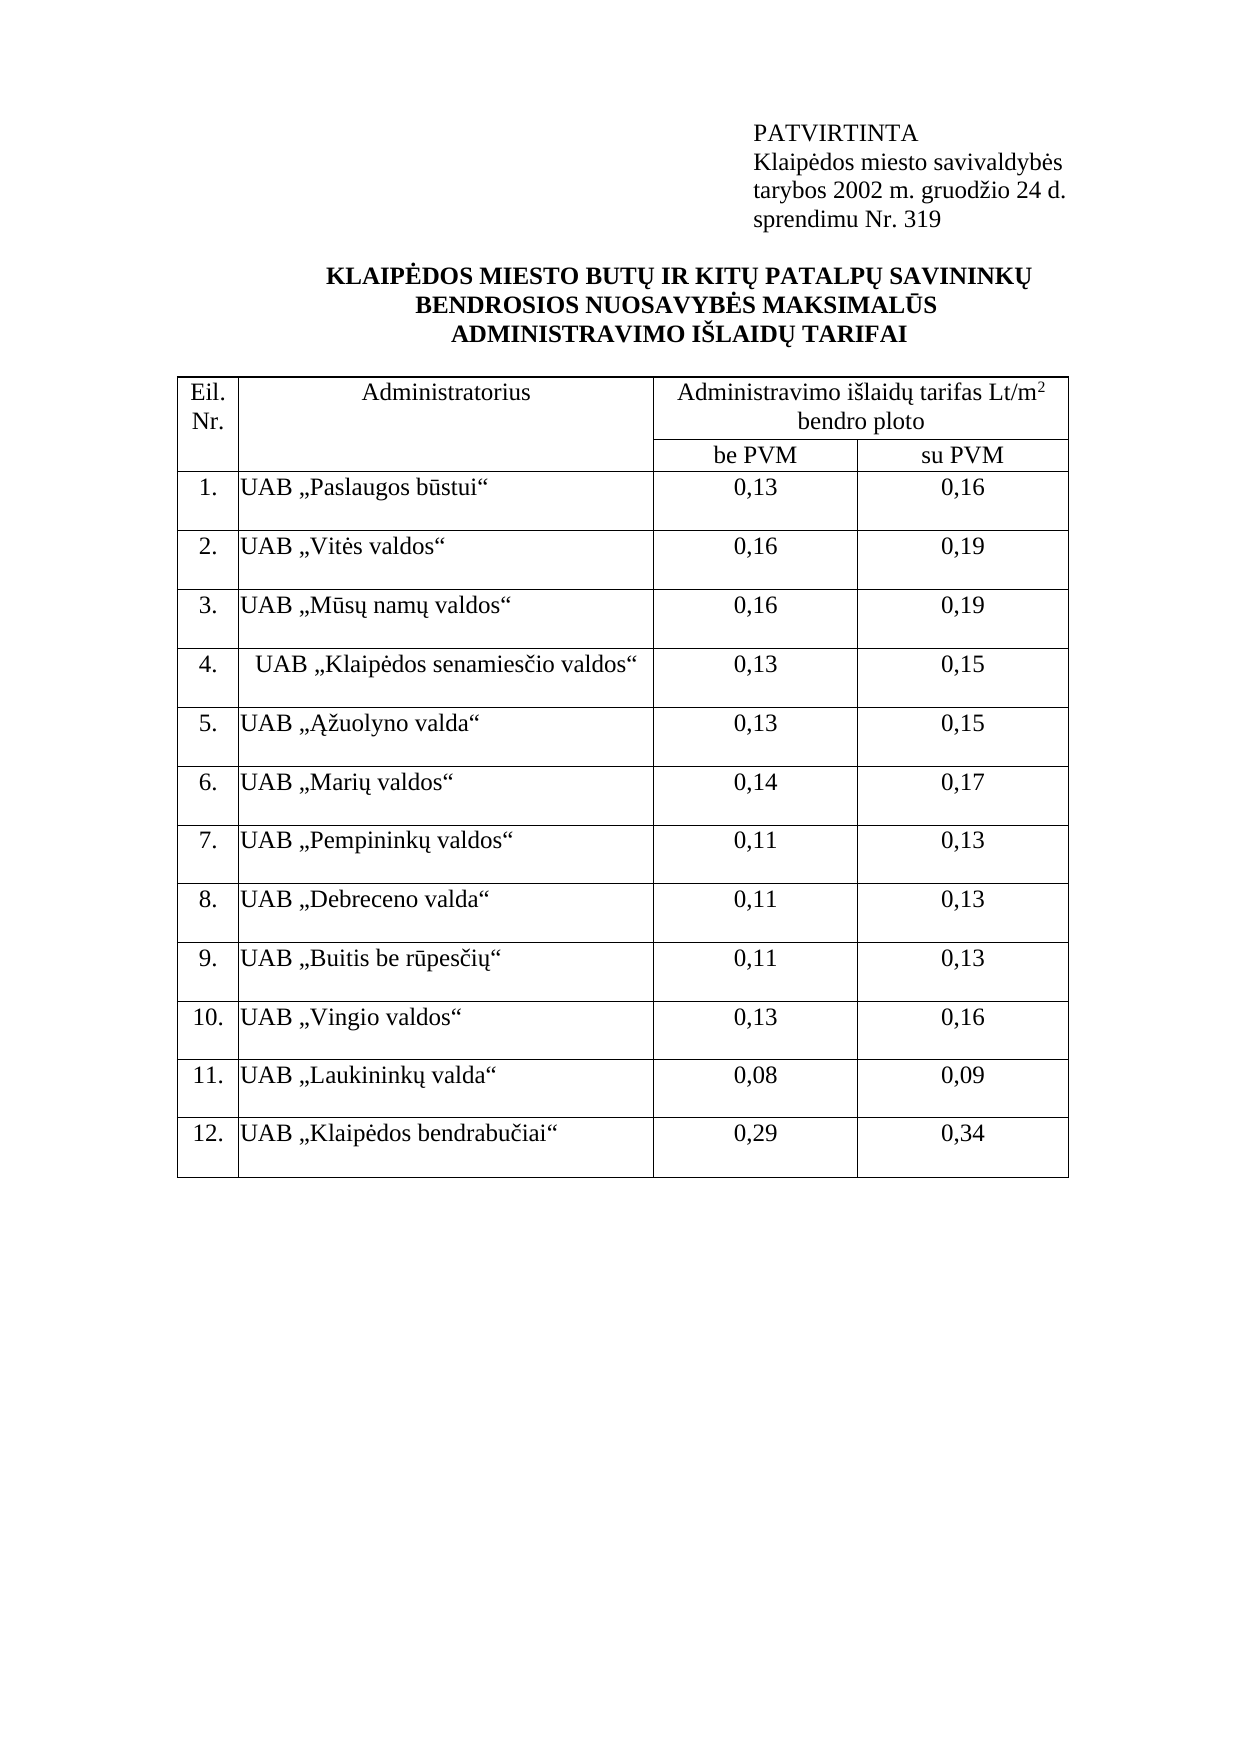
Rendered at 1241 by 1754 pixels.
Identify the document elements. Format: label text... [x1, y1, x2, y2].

table_cell 7. [178, 826, 238, 883]
table_cell UAB „Klaipėdos senamiesčio valdos“ [239, 649, 653, 707]
table_cell 0,15 [858, 649, 1068, 707]
table_cell 12. [178, 1118, 238, 1177]
table_cell 0,09 [858, 1060, 1068, 1117]
table_cell 0,15 [858, 708, 1068, 766]
text BENDROSIOS NUOSAVYBĖS MAKSIMALŪS [177, 290, 1181, 319]
table_cell 0,19 [858, 590, 1068, 648]
table_cell UAB „Mūsų namų valdos“ [239, 590, 653, 648]
table_cell 0,11 [654, 884, 857, 942]
table_header Administravimo išlaidų tarifas Lt/m2 bendro ploto [654, 378, 1068, 439]
table_cell 0,13 [858, 826, 1068, 883]
table_cell UAB „Vitės valdos“ [239, 531, 653, 589]
table_cell UAB „Buitis be rūpesčių“ [239, 943, 653, 1001]
table_cell 0,11 [654, 826, 857, 883]
table_cell UAB „Marių valdos“ [239, 767, 653, 824]
table_cell 0,13 [654, 708, 857, 766]
table_cell UAB „Laukininkų valda“ [239, 1060, 653, 1117]
table_cell UAB „Debreceno valda“ [239, 884, 653, 942]
table_cell 0,13 [858, 943, 1068, 1001]
table_cell 0,34 [858, 1118, 1068, 1177]
table_header Administratorius [239, 378, 653, 471]
table_cell 0,16 [858, 472, 1068, 530]
text PATVIRTINTA [753, 118, 1181, 147]
table_cell 2. [178, 531, 238, 589]
table_cell 0,17 [858, 767, 1068, 824]
table_cell su PVM [858, 440, 1068, 471]
table_cell UAB „Ąžuolyno valda“ [239, 708, 653, 766]
table_cell 6. [178, 767, 238, 824]
table_cell 3. [178, 590, 238, 648]
table_cell 4. [178, 649, 238, 707]
table_cell 9. [178, 943, 238, 1001]
table_cell 0,16 [654, 590, 857, 648]
text ADMINISTRAVIMO IŠLAIDŲ TARIFAI [177, 319, 1181, 348]
text tarybos 2002 m. gruodžio 24 d. [753, 176, 1181, 204]
table_cell 0,08 [654, 1060, 857, 1117]
table_cell 0,11 [654, 943, 857, 1001]
table_cell 8. [178, 884, 238, 942]
table_cell 10. [178, 1002, 238, 1059]
table_cell 0,13 [858, 884, 1068, 942]
table_cell 0,14 [654, 767, 857, 824]
table_cell 0,13 [654, 472, 857, 530]
table_cell UAB „Pempininkų valdos“ [239, 826, 653, 883]
table_cell UAB „Vingio valdos“ [239, 1002, 653, 1059]
text sprendimu Nr. 319 [753, 204, 1181, 233]
text Klaipėdos miesto savivaldybės [753, 147, 1181, 176]
text KLAIPĖDOS MIESTO BUTŲ IR KITŲ PATALPŲ SAVININKŲ [177, 261, 1181, 290]
table_cell 11. [178, 1060, 238, 1117]
table_cell be PVM [654, 440, 857, 471]
table_cell UAB „Paslaugos būstui“ [239, 472, 653, 530]
table_cell 0,16 [858, 1002, 1068, 1059]
table_cell 0,16 [654, 531, 857, 589]
table_cell 0,29 [654, 1118, 857, 1177]
table_cell 1. [178, 472, 238, 530]
table_cell 5. [178, 708, 238, 766]
table_cell 0,13 [654, 1002, 857, 1059]
table_cell 0,19 [858, 531, 1068, 589]
table_cell 0,13 [654, 649, 857, 707]
table_cell UAB „Klaipėdos bendrabučiai“ [239, 1118, 653, 1177]
table_header Eil. Nr. [178, 378, 238, 471]
